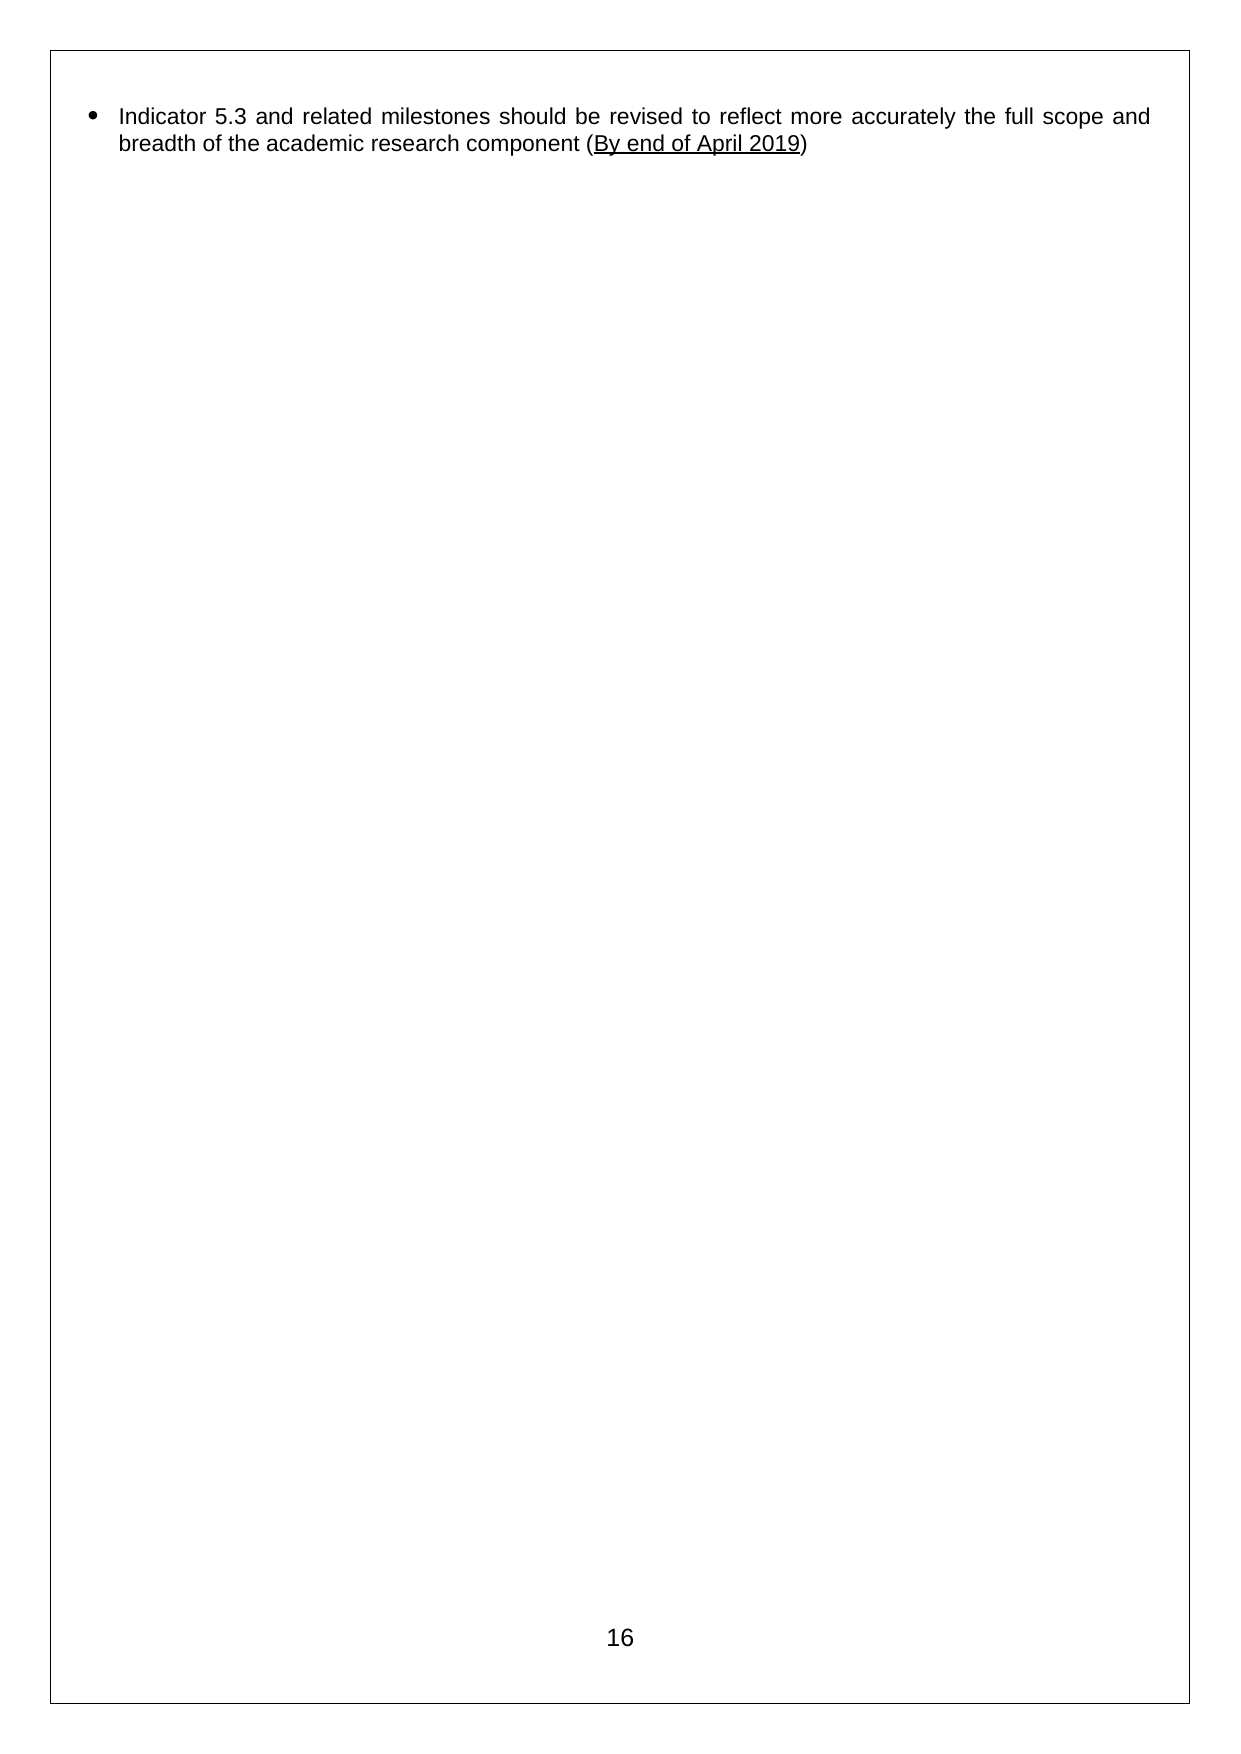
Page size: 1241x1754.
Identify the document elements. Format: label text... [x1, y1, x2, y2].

list Indicator 5.3 and related milestones should be revised to reflect more accurately the full scope and breadth of the academic research component (By end of April 2019) [89, 103, 1152, 156]
